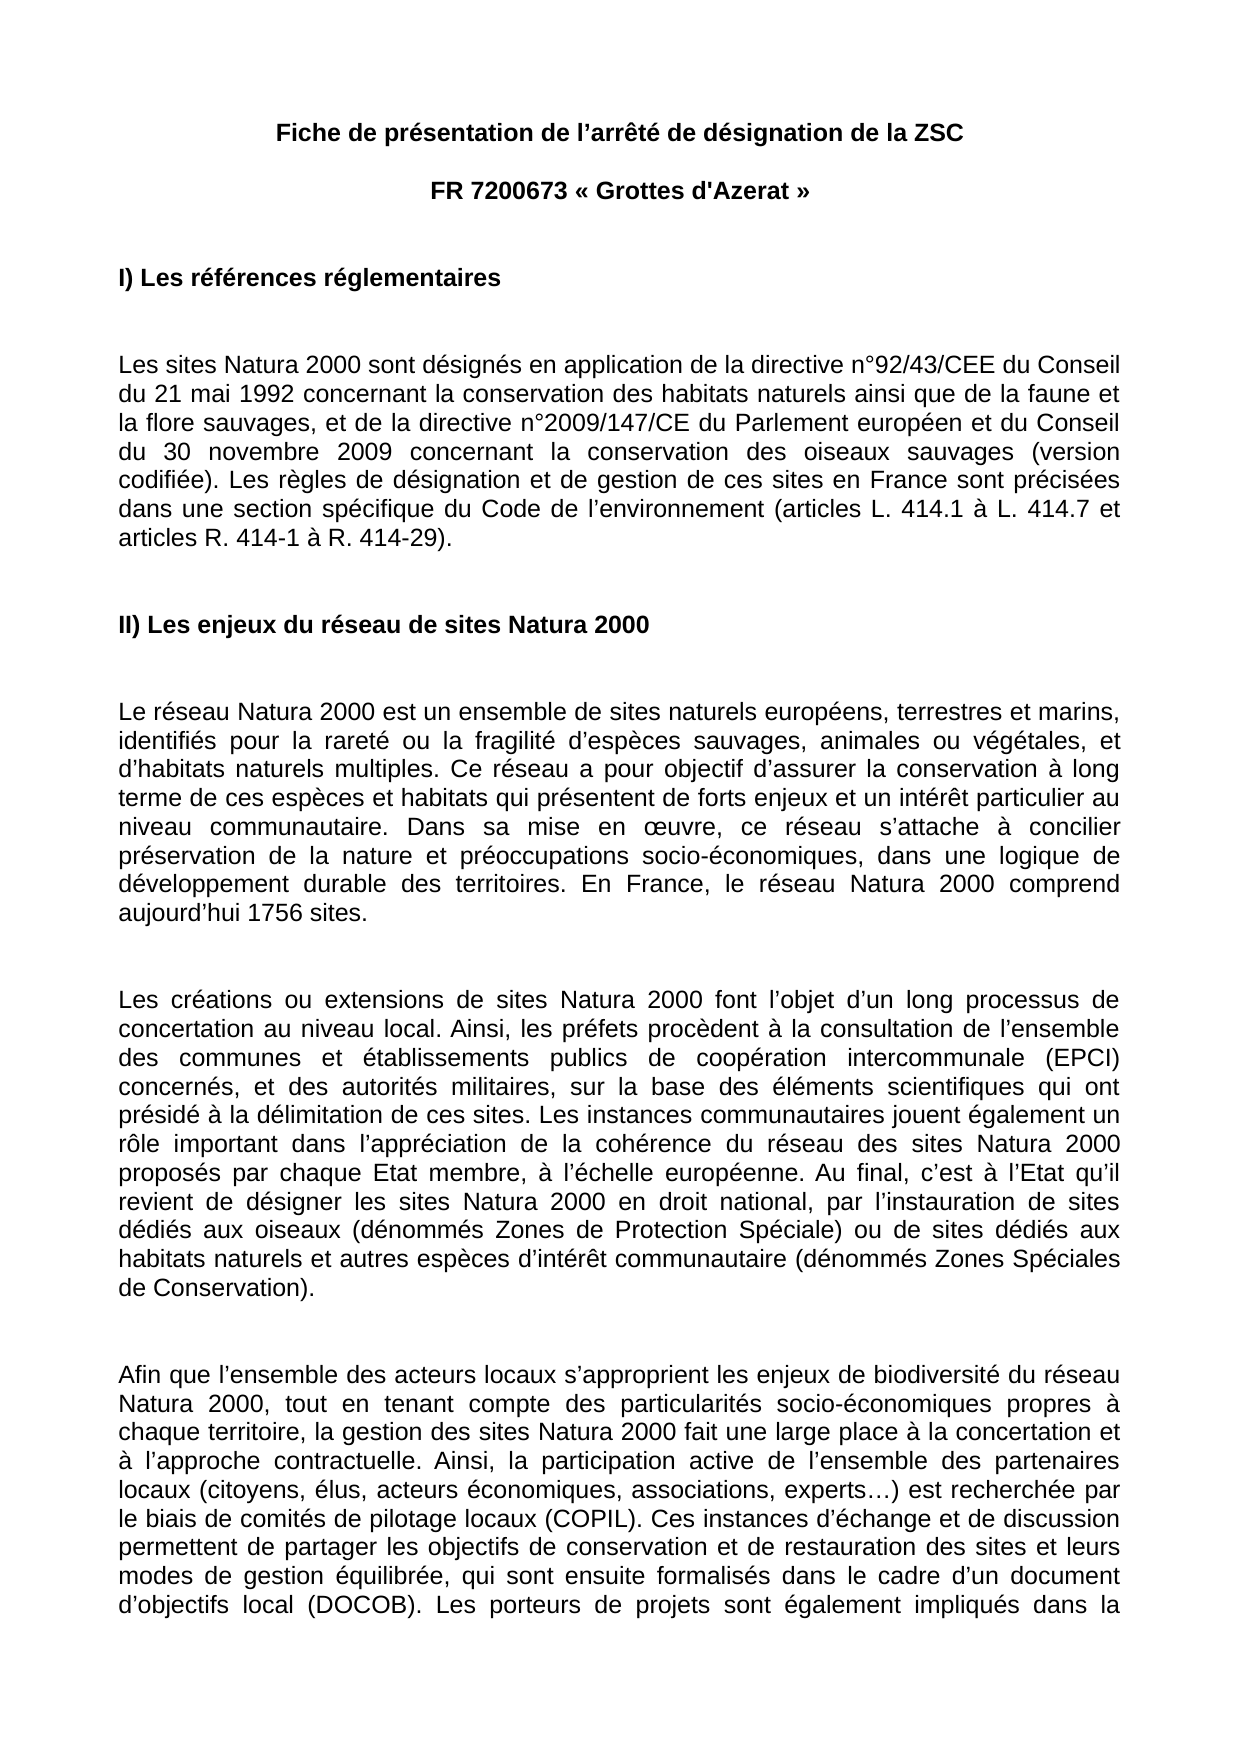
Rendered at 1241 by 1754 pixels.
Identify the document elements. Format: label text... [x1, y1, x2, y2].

text Les sites Natura 2000 sont désignés en application de la directive n°92/43/CEE du Conseil du 21 mai 1992 concernant la conservation des habitats naturels ainsi que de la faune et la flore sauvages, et de la directive n°2009/147/CE du Parlement européen et du Conseil du 30 novembre 2009 concernant la conservation des oiseaux sauvages (version codifiée). Les règles de désignation et de gestion de ces sites en France sont précisées dans une section spécifique du Code de l’environnement (articles L. 414.1 à L. 414.7 et articles R. 414-1 à R. 414-29). [118, 350, 1122, 551]
text Fiche de présentation de l’arrêté de désignation de la ZSC [118, 118, 1122, 147]
text Le réseau Natura 2000 est un ensemble de sites naturels européens, terrestres et marins, identifiés pour la rareté ou la fragilité d’espèces sauvages, animales ou végétales, et d’habitats naturels multiples. Ce réseau a pour objectif d’assurer la conservation à long terme de ces espèces et habitats qui présentent de forts enjeux et un intérêt particulier au niveau communautaire. Dans sa mise en œuvre, ce réseau s’attache à concilier préservation de la nature et préoccupations socio-économiques, dans une logique de développement durable des territoires. En France, le réseau Natura 2000 comprend aujourd’hui 1756 sites. [118, 697, 1122, 927]
text FR 7200673 « Grottes d'Azerat » [118, 176, 1122, 205]
text Afin que l’ensemble des acteurs locaux s’approprient les enjeux de biodiversité du réseau Natura 2000, tout en tenant compte des particularités socio-économiques propres à chaque territoire, la gestion des sites Natura 2000 fait une large place à la concertation et à l’approche contractuelle. Ainsi, la participation active de l’ensemble des partenaires locaux (citoyens, élus, acteurs économiques, associations, experts…) est recherchée par le biais de comités de pilotage locaux (COPIL). Ces instances d’échange et de discussion permettent de partager les objectifs de conservation et de restauration des sites et leurs modes de gestion équilibrée, qui sont ensuite formalisés dans le cadre d’un document d’objectifs local (DOCOB). Les porteurs de projets sont également impliqués dans la [118, 1360, 1122, 1618]
text I) Les références réglementaires [118, 263, 1122, 292]
text II) Les enjeux du réseau de sites Natura 2000 [118, 610, 1122, 638]
text Les créations ou extensions de sites Natura 2000 font l’objet d’un long processus de concertation au niveau local. Ainsi, les préfets procèdent à la consultation de l’ensemble des communes et établissements publics de coopération intercommunale (EPCI) concernés, et des autorités militaires, sur la base des éléments scientifiques qui ont présidé à la délimitation de ces sites. Les instances communautaires jouent également un rôle important dans l’appréciation de la cohérence du réseau des sites Natura 2000 proposés par chaque Etat membre, à l’échelle européenne. Au final, c’est à l’Etat qu’il revient de désigner les sites Natura 2000 en droit national, par l’instauration de sites dédiés aux oiseaux (dénommés Zones de Protection Spéciale) ou de sites dédiés aux habitats naturels et autres espèces d’intérêt communautaire (dénommés Zones Spéciales de Conservation). [118, 985, 1122, 1301]
